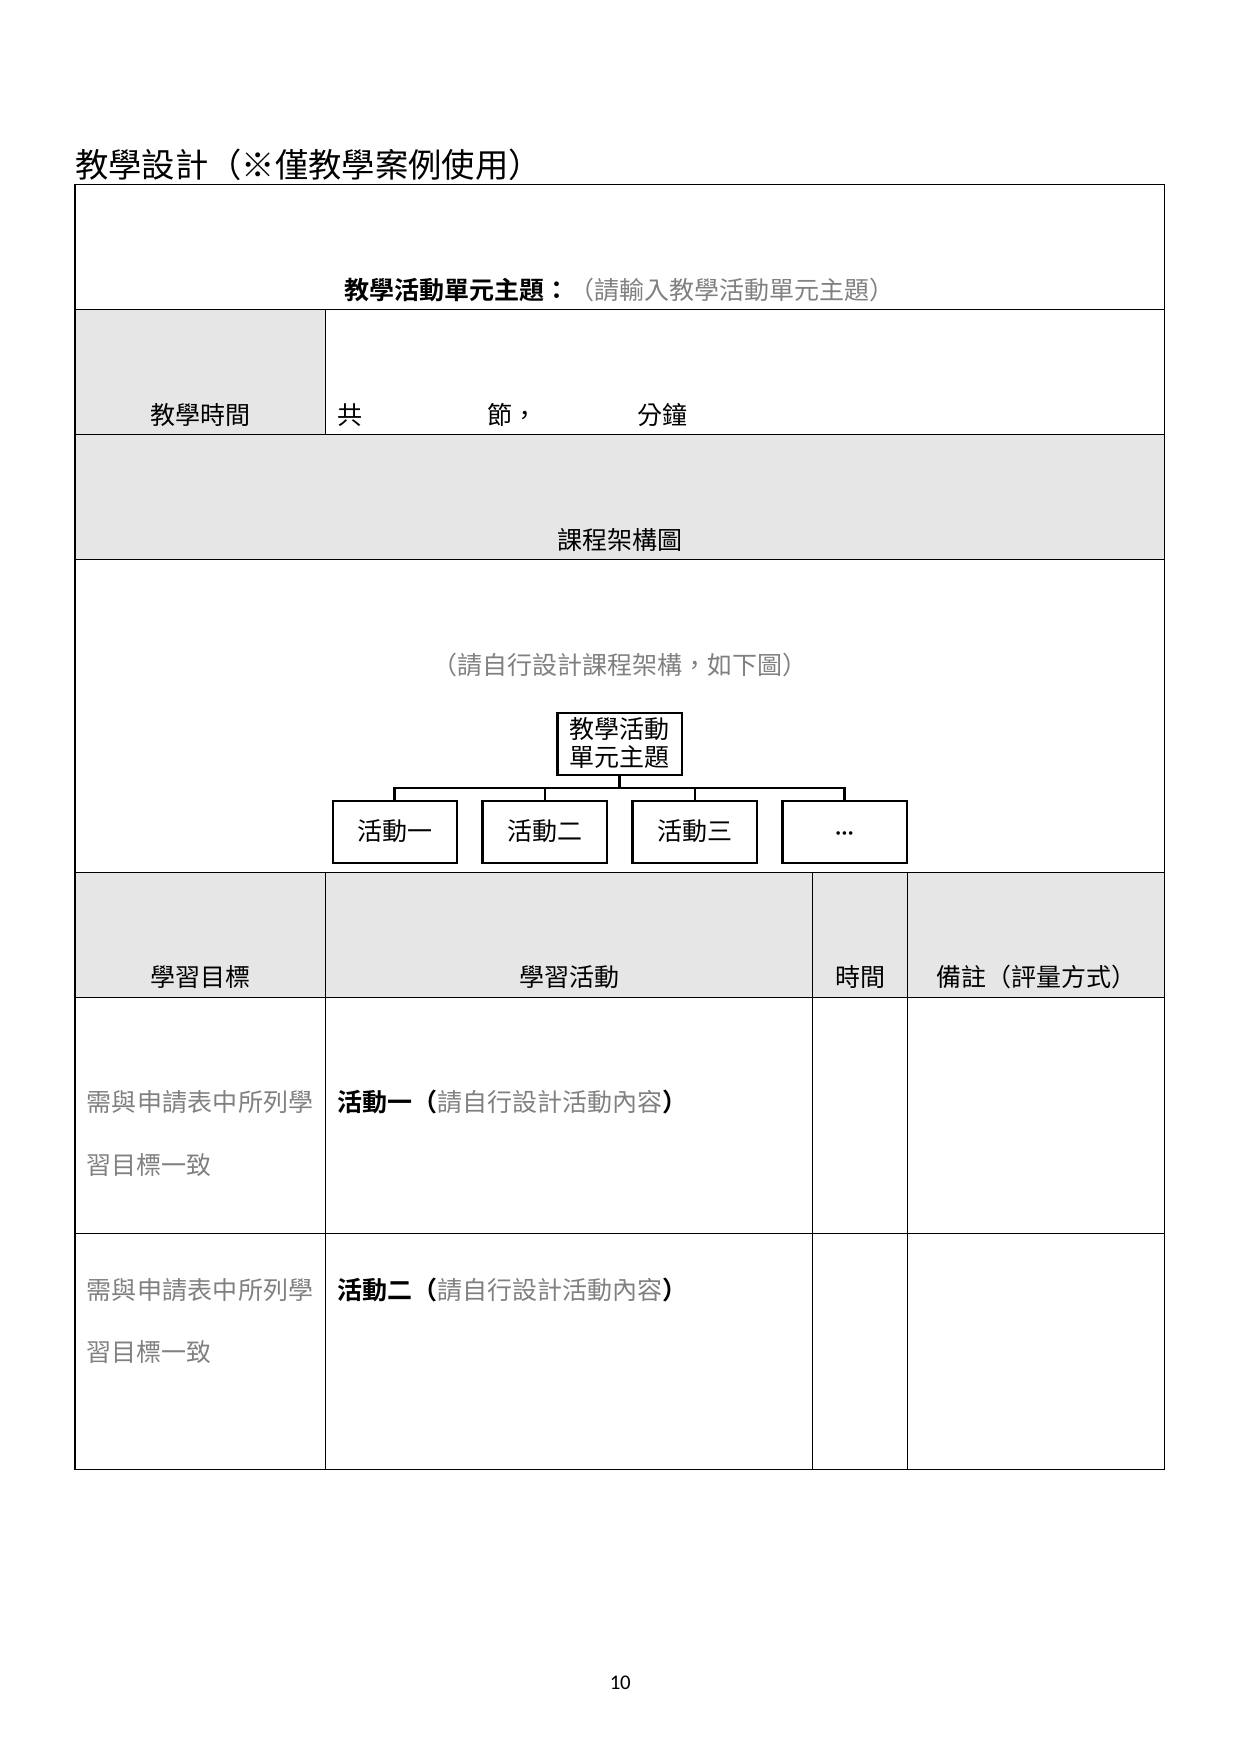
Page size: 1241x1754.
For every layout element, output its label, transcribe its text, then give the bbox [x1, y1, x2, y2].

table_cell 活動二（請自行設計活動內容） [326, 1234, 812, 1469]
table_cell [813, 1234, 907, 1469]
table_cell 教學時間 [76, 310, 325, 434]
table_cell 課程架構圖 [76, 435, 1164, 559]
table_cell 需與申請表中所列學習目標一致 [76, 1234, 325, 1469]
table_cell 備註（評量方式） [908, 873, 1164, 997]
table_cell [908, 1234, 1164, 1469]
table_cell 學習活動 [326, 873, 812, 997]
table_cell 需與申請表中所列學習目標一致 [76, 998, 325, 1233]
table_cell 時間 [813, 873, 907, 997]
table_header 教學活動單元主題：（請輸入教學活動單元主題） [76, 185, 1164, 309]
table_cell （請自行設計課程架構，如下圖） [76, 560, 1164, 872]
text 教學設計（※僅教學案例使用） [75, 122, 1165, 184]
table_cell 學習目標 [76, 873, 325, 997]
table_cell [908, 998, 1164, 1233]
table_cell 活動一（請自行設計活動內容） [326, 998, 812, 1233]
table_cell [813, 998, 907, 1233]
table_cell 共 節， 分鐘 [326, 310, 1164, 434]
